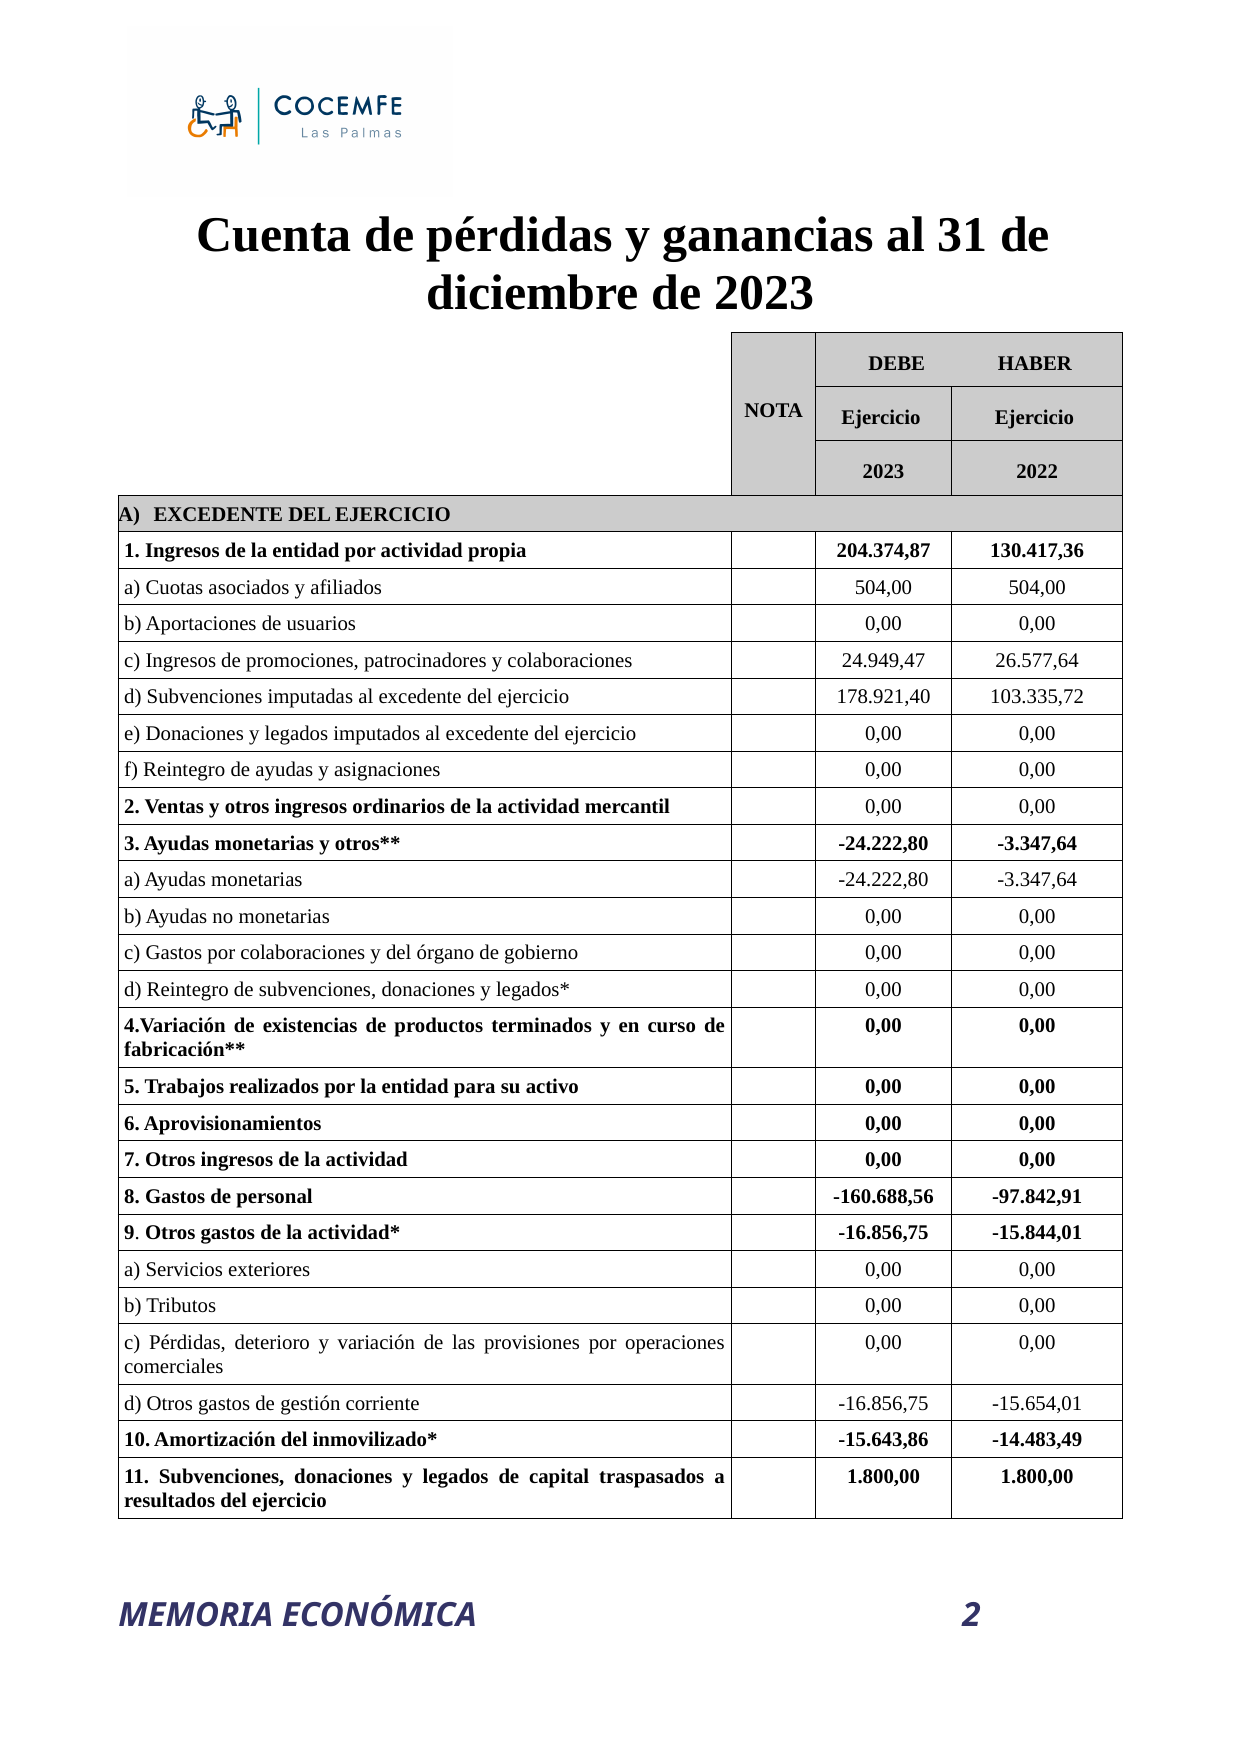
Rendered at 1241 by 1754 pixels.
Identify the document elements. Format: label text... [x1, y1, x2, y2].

table_cell a) Servicios exteriores [119, 1251, 731, 1287]
table_header [118, 332, 731, 495]
table_cell -24.222,80 [816, 861, 951, 897]
table_cell 6. Aprovisionamientos [119, 1105, 731, 1140]
table_cell [732, 715, 815, 751]
table_cell 3. Ayudas monetarias y otros** [119, 825, 731, 860]
table_cell 0,00 [816, 1068, 951, 1104]
table_cell 0,00 [816, 752, 951, 787]
table_cell d) Subvenciones imputadas al excedente del ejercicio [119, 679, 731, 714]
table_cell c) Gastos por colaboraciones y del órgano de gobierno [119, 935, 731, 970]
table_cell 26.577,64 [952, 642, 1122, 677]
table_cell [732, 935, 815, 970]
table_cell 0,00 [952, 605, 1122, 641]
table_cell EXCEDENTE DEL EJERCICIO [119, 496, 1122, 531]
table_cell 0,00 [952, 1288, 1122, 1323]
table_cell [732, 532, 815, 568]
table_cell -97.842,91 [952, 1178, 1122, 1213]
table_cell -160.688,56 [816, 1178, 951, 1213]
table_cell 24.949,47 [816, 642, 951, 677]
table_cell 0,00 [952, 935, 1122, 970]
table_cell 0,00 [816, 605, 951, 641]
table_cell 0,00 [816, 898, 951, 933]
table_cell b) Aportaciones de usuarios [119, 605, 731, 641]
table_cell 1.800,00 [952, 1458, 1122, 1517]
table_cell f) Reintegro de ayudas y asignaciones [119, 752, 731, 787]
table_cell [732, 971, 815, 1007]
table_cell a) Cuotas asociados y afiliados [119, 569, 731, 604]
table_cell 0,00 [816, 1141, 951, 1177]
table_cell [732, 642, 815, 677]
table_cell 504,00 [952, 569, 1122, 604]
table_cell 0,00 [816, 1288, 951, 1323]
table_cell b) Tributos [119, 1288, 731, 1323]
table_cell [732, 679, 815, 714]
table_cell 0,00 [816, 1008, 951, 1067]
table_cell [732, 861, 815, 897]
table_cell [732, 1385, 815, 1420]
table_cell [732, 1008, 815, 1067]
table_cell [732, 825, 815, 860]
table_cell 0,00 [952, 898, 1122, 933]
table_cell b) Ayudas no monetarias [119, 898, 731, 933]
table_cell e) Donaciones y legados imputados al excedente del ejercicio [119, 715, 731, 751]
table_cell 2023 [816, 441, 951, 495]
table_cell 178.921,40 [816, 679, 951, 714]
table_cell [732, 1215, 815, 1250]
table_cell -15.643,86 [816, 1421, 951, 1457]
table_cell [732, 605, 815, 641]
table_cell -15.844,01 [952, 1215, 1122, 1250]
table_cell 130.417,36 [952, 532, 1122, 568]
table_cell d) Otros gastos de gestión corriente [119, 1385, 731, 1420]
table_cell 2. Ventas y otros ingresos ordinarios de la actividad mercantil [119, 788, 731, 824]
table_cell 204.374,87 [816, 532, 951, 568]
table_header NOTA [732, 333, 815, 495]
table_cell -15.654,01 [952, 1385, 1122, 1420]
table_cell 2022 [952, 441, 1122, 495]
table_cell -24.222,80 [816, 825, 951, 860]
table_cell 0,00 [952, 1105, 1122, 1140]
table_cell 0,00 [952, 1008, 1122, 1067]
table_cell [732, 1324, 815, 1384]
table_cell -14.483,49 [952, 1421, 1122, 1457]
table_cell 5. Trabajos realizados por la entidad para su activo [119, 1068, 731, 1104]
table_cell 0,00 [952, 1068, 1122, 1104]
table_cell -3.347,64 [952, 861, 1122, 897]
table_cell 4.Variación de existencias de productos terminados y en curso de fabricación** [119, 1008, 731, 1067]
table_cell 0,00 [952, 1324, 1122, 1384]
table_cell -16.856,75 [816, 1215, 951, 1250]
table_cell 0,00 [952, 1251, 1122, 1287]
table_cell 0,00 [952, 715, 1122, 751]
table_cell [732, 569, 815, 604]
table_cell Ejercicio [952, 387, 1122, 440]
table_cell 0,00 [816, 971, 951, 1007]
table_cell [732, 1068, 815, 1104]
table_cell 0,00 [952, 1141, 1122, 1177]
table_cell 0,00 [816, 1324, 951, 1384]
table_cell [732, 1105, 815, 1140]
table_cell 1.800,00 [816, 1458, 951, 1517]
table_cell a) Ayudas monetarias [119, 861, 731, 897]
table_cell 103.335,72 [952, 679, 1122, 714]
table_cell 7. Otros ingresos de la actividad [119, 1141, 731, 1177]
table_cell 10. Amortización del inmovilizado* [119, 1421, 731, 1457]
table_cell [732, 1141, 815, 1177]
table_cell 1. Ingresos de la entidad por actividad propia [119, 532, 731, 568]
table_cell 11. Subvenciones, donaciones y legados de capital traspasados a resultados del ejercicio [119, 1458, 731, 1517]
table_cell Ejercicio [816, 387, 951, 440]
table_cell -16.856,75 [816, 1385, 951, 1420]
table_cell 0,00 [952, 788, 1122, 824]
table_cell [732, 1421, 815, 1457]
table_cell 504,00 [816, 569, 951, 604]
table_cell [732, 752, 815, 787]
table_cell d) Reintegro de subvenciones, donaciones y legados* [119, 971, 731, 1007]
table_cell 0,00 [816, 1251, 951, 1287]
table_cell [732, 1458, 815, 1517]
table_cell 0,00 [816, 1105, 951, 1140]
table_cell [732, 1288, 815, 1323]
table_cell c) Ingresos de promociones, patrocinadores y colaboraciones [119, 642, 731, 677]
table_cell 0,00 [816, 935, 951, 970]
table_cell 0,00 [952, 971, 1122, 1007]
table_cell 0,00 [816, 715, 951, 751]
table_cell -3.347,64 [952, 825, 1122, 860]
table_cell [732, 898, 815, 933]
table_cell 0,00 [816, 788, 951, 824]
table_header DEBE HABER [816, 333, 1122, 386]
text Cuenta de pérdidas y ganancias al 31 de diciembre de 2023 [118, 205, 1122, 320]
table_cell 9. Otros gastos de la actividad* [119, 1215, 731, 1250]
table_cell 0,00 [952, 752, 1122, 787]
table_cell [732, 1251, 815, 1287]
picture [127, 26, 453, 197]
table_cell c) Pérdidas, deterioro y variación de las provisiones por operaciones comerciales [119, 1324, 731, 1384]
table_cell [732, 788, 815, 824]
table_cell [732, 1178, 815, 1213]
table_cell 8. Gastos de personal [119, 1178, 731, 1213]
